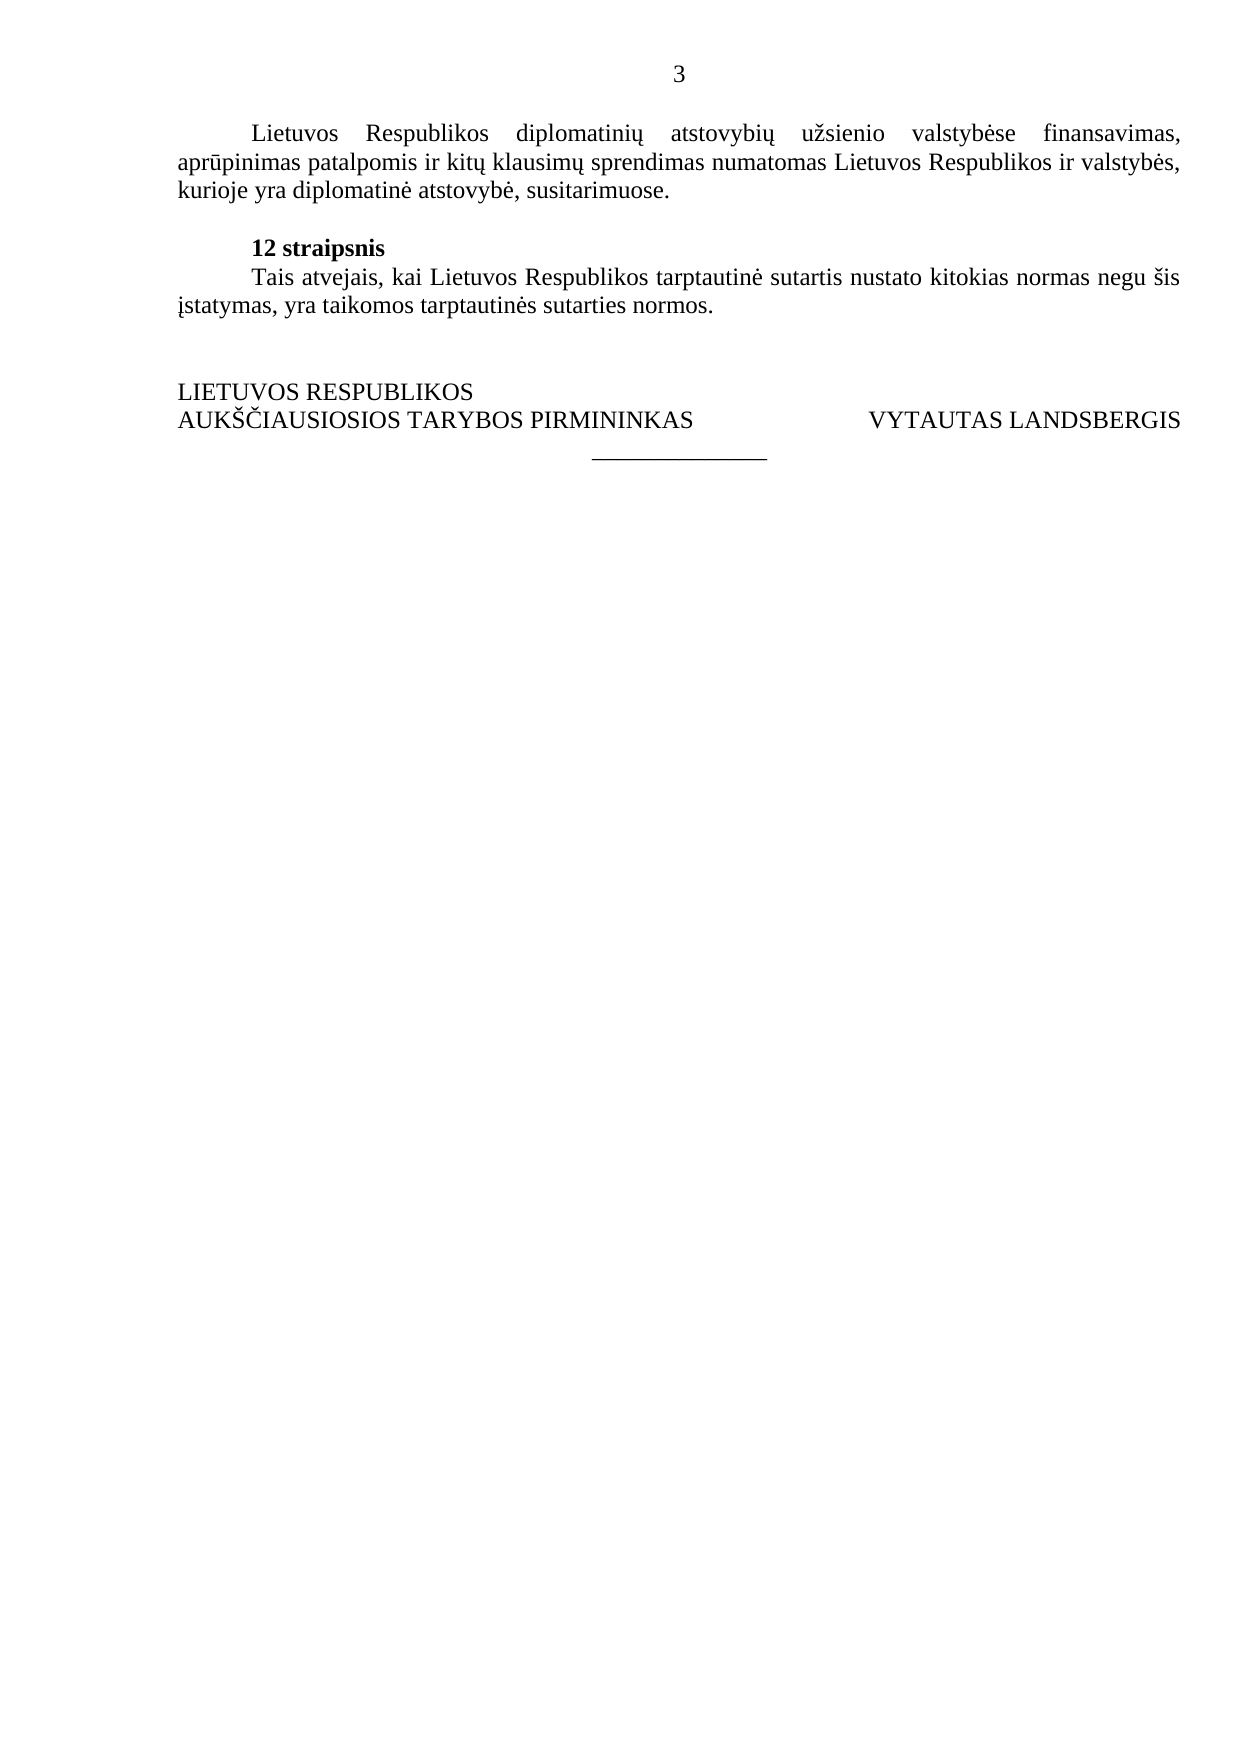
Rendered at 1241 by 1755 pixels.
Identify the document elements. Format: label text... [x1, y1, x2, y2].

text Lietuvos Respublikos diplomatinių atstovybių užsienio valstybėse finansavimas, aprūpinimas patalpomis ir kitų klausimų sprendimas numatomas Lietuvos Respublikos ir valstybės, kurioje yra diplomatinė atstovybė, susitarimuose. [177, 118, 1181, 204]
text 12 straipsnis [177, 233, 1181, 262]
text Tais atvejais, kai Lietuvos Respublikos tarptautinė sutartis nustato kitokias normas negu šis įstatymas, yra taikomos tarptautinės sutarties normos. [177, 262, 1181, 319]
text ______________ [177, 434, 1181, 463]
text AUKŠČIAUSIOSIOS TARYBOS PIRMININKAS VYTAUTAS LANDSBERGIS [177, 406, 1181, 434]
text LIETUVOS RESPUBLIKOS [177, 377, 1181, 406]
